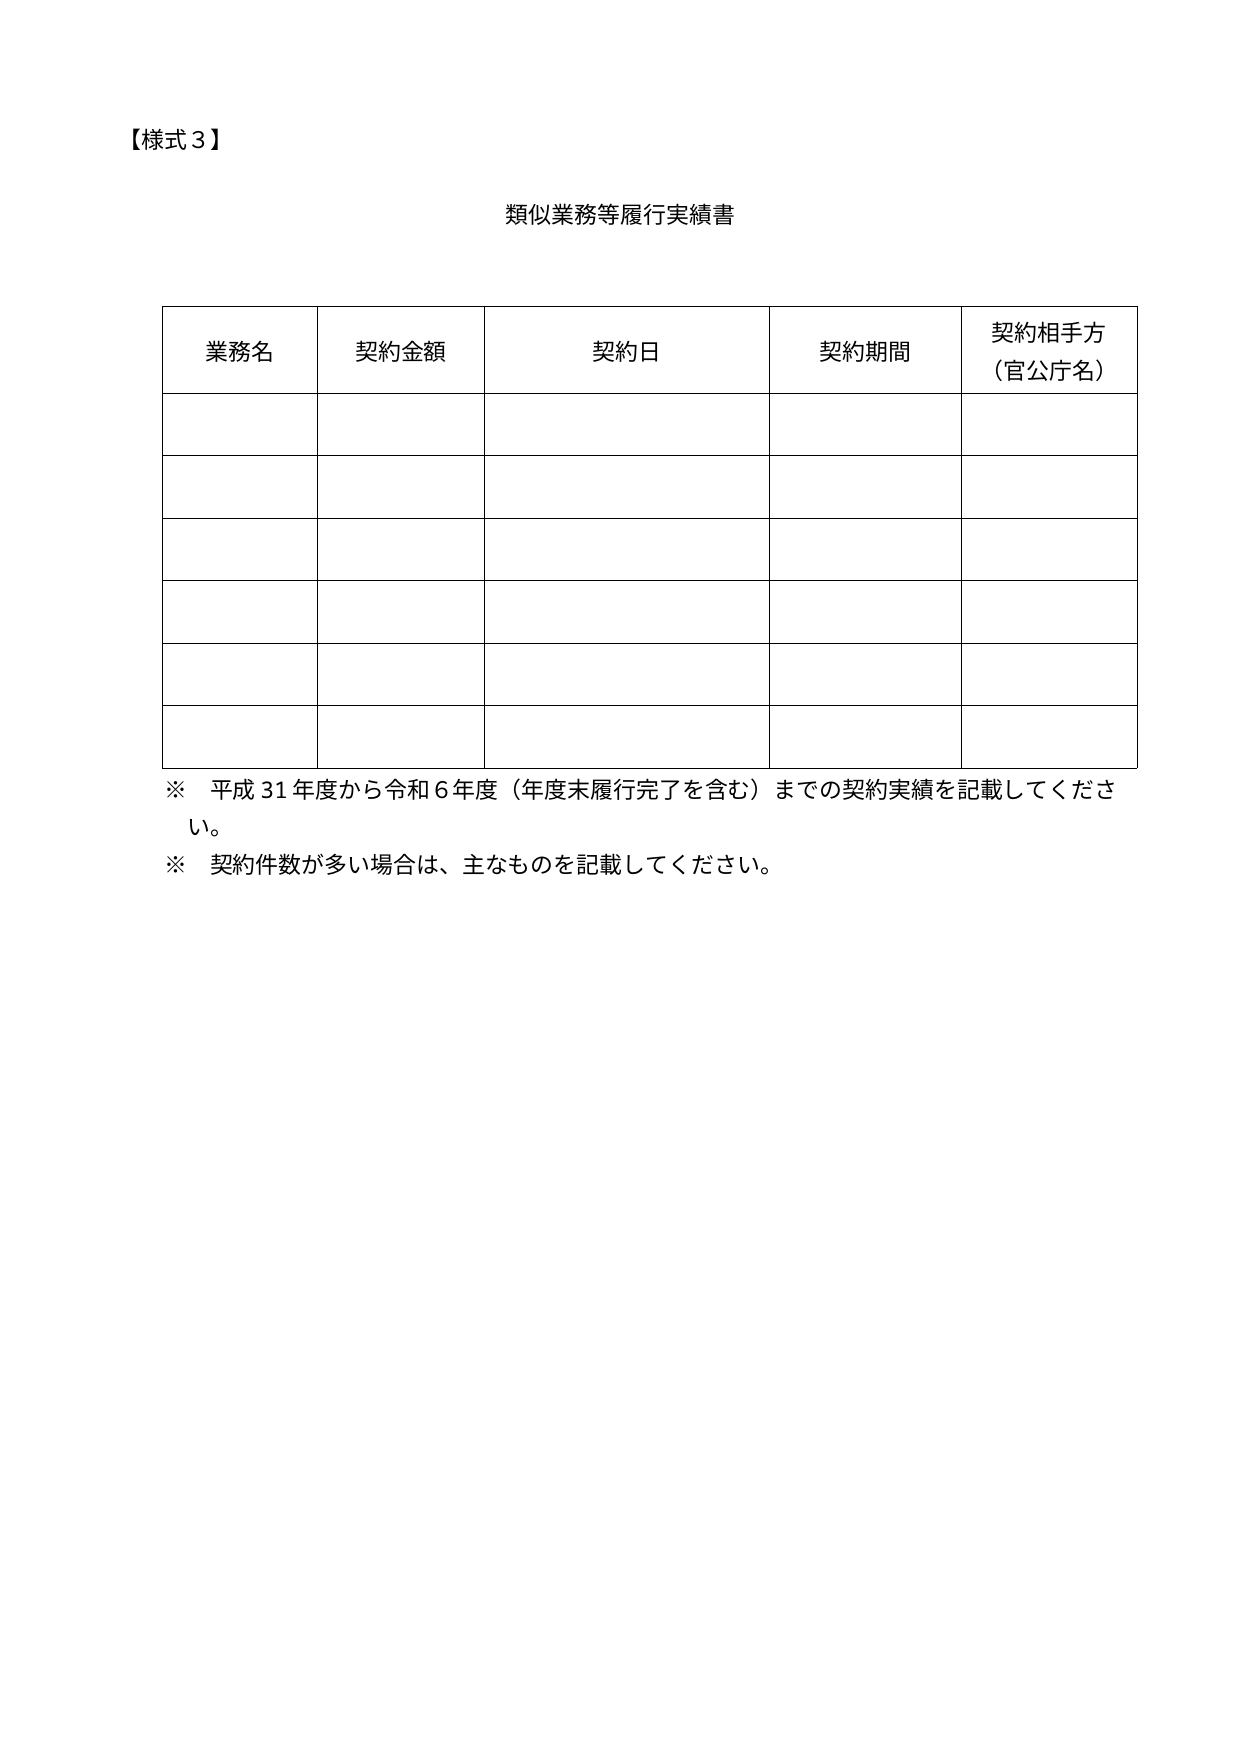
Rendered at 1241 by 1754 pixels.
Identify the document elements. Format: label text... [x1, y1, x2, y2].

table_cell [163, 394, 317, 455]
table_cell [318, 519, 484, 580]
table_cell [163, 644, 317, 705]
table_cell [318, 456, 484, 518]
table_header 契約金額 [318, 307, 484, 393]
table_header 契約日 [485, 307, 769, 393]
text ※ 平成31年度から令和６年度（年度末履行完了を含む）までの契約実績を記載してくださ [118, 768, 1122, 806]
table_cell [962, 644, 1137, 705]
table_cell [770, 519, 961, 580]
table_cell [318, 706, 484, 768]
table_cell [485, 706, 769, 768]
table_cell [163, 456, 317, 518]
table_cell [770, 581, 961, 643]
table_cell [962, 519, 1137, 580]
text 【様式３】 [118, 118, 1122, 156]
table_cell [163, 519, 317, 580]
table_cell [318, 581, 484, 643]
table_cell [485, 519, 769, 580]
table_cell [318, 644, 484, 705]
text い。 [118, 806, 1122, 843]
table_cell [485, 581, 769, 643]
table_cell [770, 456, 961, 518]
text 類似業務等履行実績書 [118, 193, 1122, 231]
table_cell [770, 706, 961, 768]
table_cell [770, 644, 961, 705]
table_header 契約期間 [770, 307, 961, 393]
table_cell [770, 394, 961, 455]
table_cell [485, 644, 769, 705]
text ※ 契約件数が多い場合は、主なものを記載してください。 [118, 843, 1122, 881]
table_cell [318, 394, 484, 455]
table_cell [962, 456, 1137, 518]
table_cell [962, 581, 1137, 643]
table_cell [163, 706, 317, 768]
table_cell [962, 394, 1137, 455]
table_cell [485, 456, 769, 518]
table_cell [485, 394, 769, 455]
table_cell [962, 706, 1137, 768]
table_header 業務名 [163, 307, 317, 393]
table_cell [163, 581, 317, 643]
table_header 契約相手方 （官公庁名） [962, 307, 1137, 393]
